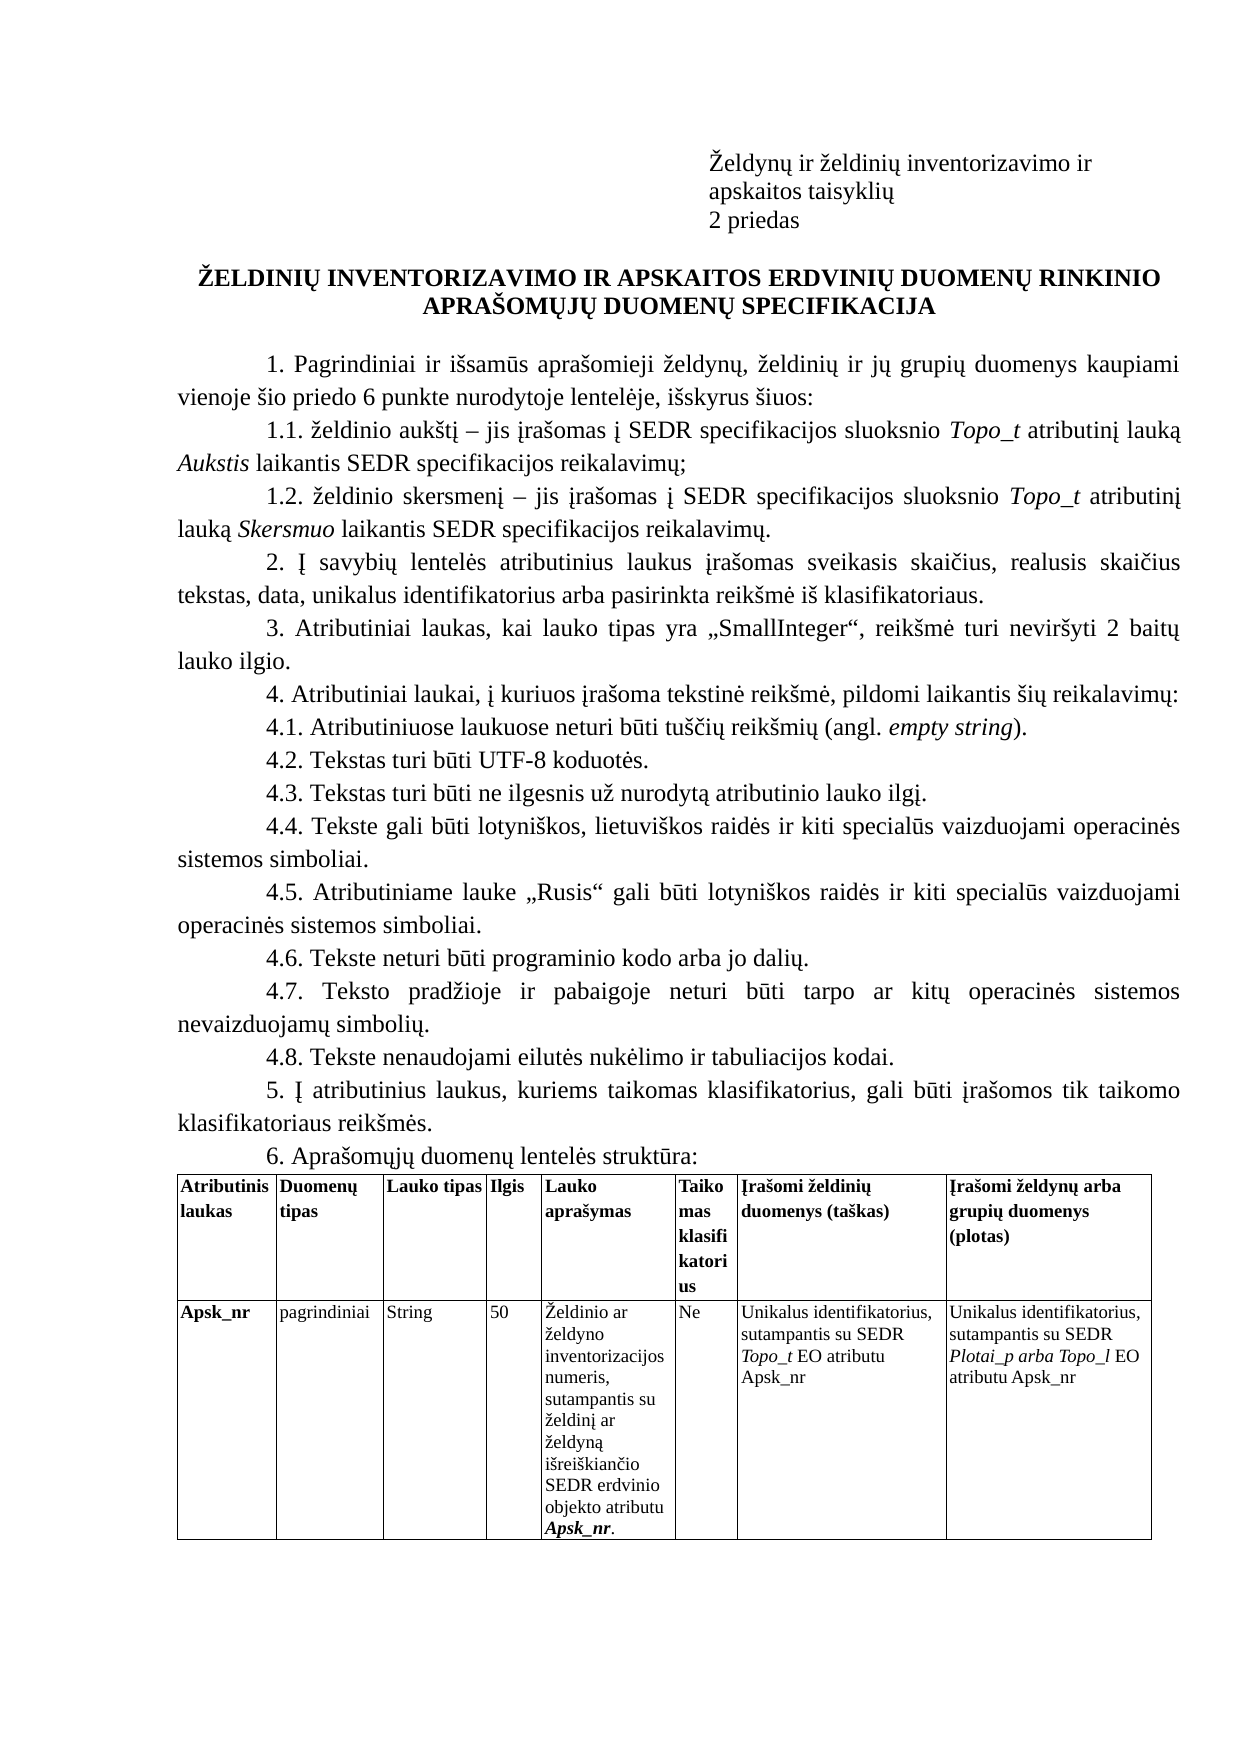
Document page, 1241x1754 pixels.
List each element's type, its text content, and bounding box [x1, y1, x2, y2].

text 4.6. Tekste neturi būti programinio kodo arba jo dalių. [177, 943, 1181, 972]
text 4.4. Tekste gali būti lotyniškos, lietuviškos raidės ir kiti specialūs vaizduojami operacinės sistemos simboliai. [177, 811, 1181, 873]
text 4.7. Teksto pradžioje ir pabaigoje neturi būti tarpo ar kitų operacinės sistemos nevaizduojamų simbolių. [177, 976, 1181, 1038]
text 1.1. želdinio aukštį – jis įrašomas į SEDR specifikacijos sluoksnio Topo_t atributinį lauką Aukstis laikantis SEDR specifikacijos reikalavimų; [177, 415, 1181, 477]
table_header Duomenų tipas [277, 1175, 383, 1300]
table_cell String [384, 1301, 486, 1539]
table_cell Ne [676, 1301, 737, 1539]
text 6. Aprašomųjų duomenų lentelės struktūra: [177, 1141, 1181, 1170]
text 4.5. Atributiniame lauke „Rusis“ gali būti lotyniškos raidės ir kiti specialūs vaizduojami operacinės sistemos simboliai. [177, 877, 1181, 939]
text 3. Atributiniai laukas, kai lauko tipas yra „SmallInteger“, reikšmė turi neviršyti 2 baitų lauko ilgio. [177, 613, 1181, 675]
table_cell pagrindiniai [277, 1301, 383, 1539]
table_header Atributinis laukas [178, 1175, 276, 1300]
text 4.1. Atributiniuose laukuose neturi būti tuščių reikšmių (angl. empty string). [177, 712, 1181, 741]
table_header Įrašomi želdinių duomenys (taškas) [738, 1175, 946, 1300]
table_header Įrašomi želdynų arba grupių duomenys (plotas) [947, 1175, 1151, 1300]
table_header Lauko aprašymas [542, 1175, 675, 1300]
text 4.2. Tekstas turi būti UTF-8 koduotės. [177, 745, 1181, 774]
text 4.8. Tekste nenaudojami eilutės nukėlimo ir tabuliacijos kodai. [177, 1042, 1181, 1071]
table_cell Unikalus identifikatorius, sutampantis su SEDR Plotai_p arba Topo_l EO atributu Apsk_nr [947, 1301, 1151, 1539]
text 4. Atributiniai laukai, į kuriuos įrašoma tekstinė reikšmė, pildomi laikantis šių reikalavimų: [177, 679, 1181, 708]
table_cell 50 [487, 1301, 541, 1539]
text 2 priedas [709, 205, 1181, 234]
text Želdynų ir želdinių inventorizavimo ir apskaitos taisyklių [709, 148, 1181, 205]
table_cell Želdinio ar želdyno inventorizacijos numeris, sutampantis su želdinį ar želdyną išreiškiančio SEDR erdvinio objekto atributu Apsk_nr. [542, 1301, 675, 1539]
table_header Ilgis [487, 1175, 541, 1300]
text 1. Pagrindiniai ir išsamūs aprašomieji želdynų, želdinių ir jų grupių duomenys kaupiami vienoje šio priedo 6 punkte nurodytoje lentelėje, išskyrus šiuos: [177, 349, 1181, 411]
table_cell Apsk_nr [178, 1301, 276, 1539]
table_cell Unikalus identifikatorius, sutampantis su SEDR Topo_t EO atributu Apsk_nr [738, 1301, 946, 1539]
text 1.2. želdinio skersmenį – jis įrašomas į SEDR specifikacijos sluoksnio Topo_t atributinį lauką Skersmuo laikantis SEDR specifikacijos reikalavimų. [177, 481, 1181, 543]
text ŽELDINIŲ INVENTORIZAVIMO IR APSKAITOS ERDVINIŲ DUOMENŲ RINKINIO APRAŠOMŲJŲ DUOMENŲ SPECIFIKACIJA [177, 263, 1181, 320]
table_header Taikomas klasifikatorius [676, 1175, 737, 1300]
text 5. Į atributinius laukus, kuriems taikomas klasifikatorius, gali būti įrašomos tik taikomo klasifikatoriaus reikšmės. [177, 1075, 1181, 1137]
text 2. Į savybių lentelės atributinius laukus įrašomas sveikasis skaičius, realusis skaičius tekstas, data, unikalus identifikatorius arba pasirinkta reikšmė iš klasifikatoriaus. [177, 547, 1181, 609]
text 4.3. Tekstas turi būti ne ilgesnis už nurodytą atributinio lauko ilgį. [177, 778, 1181, 807]
table_header Lauko tipas [384, 1175, 486, 1300]
